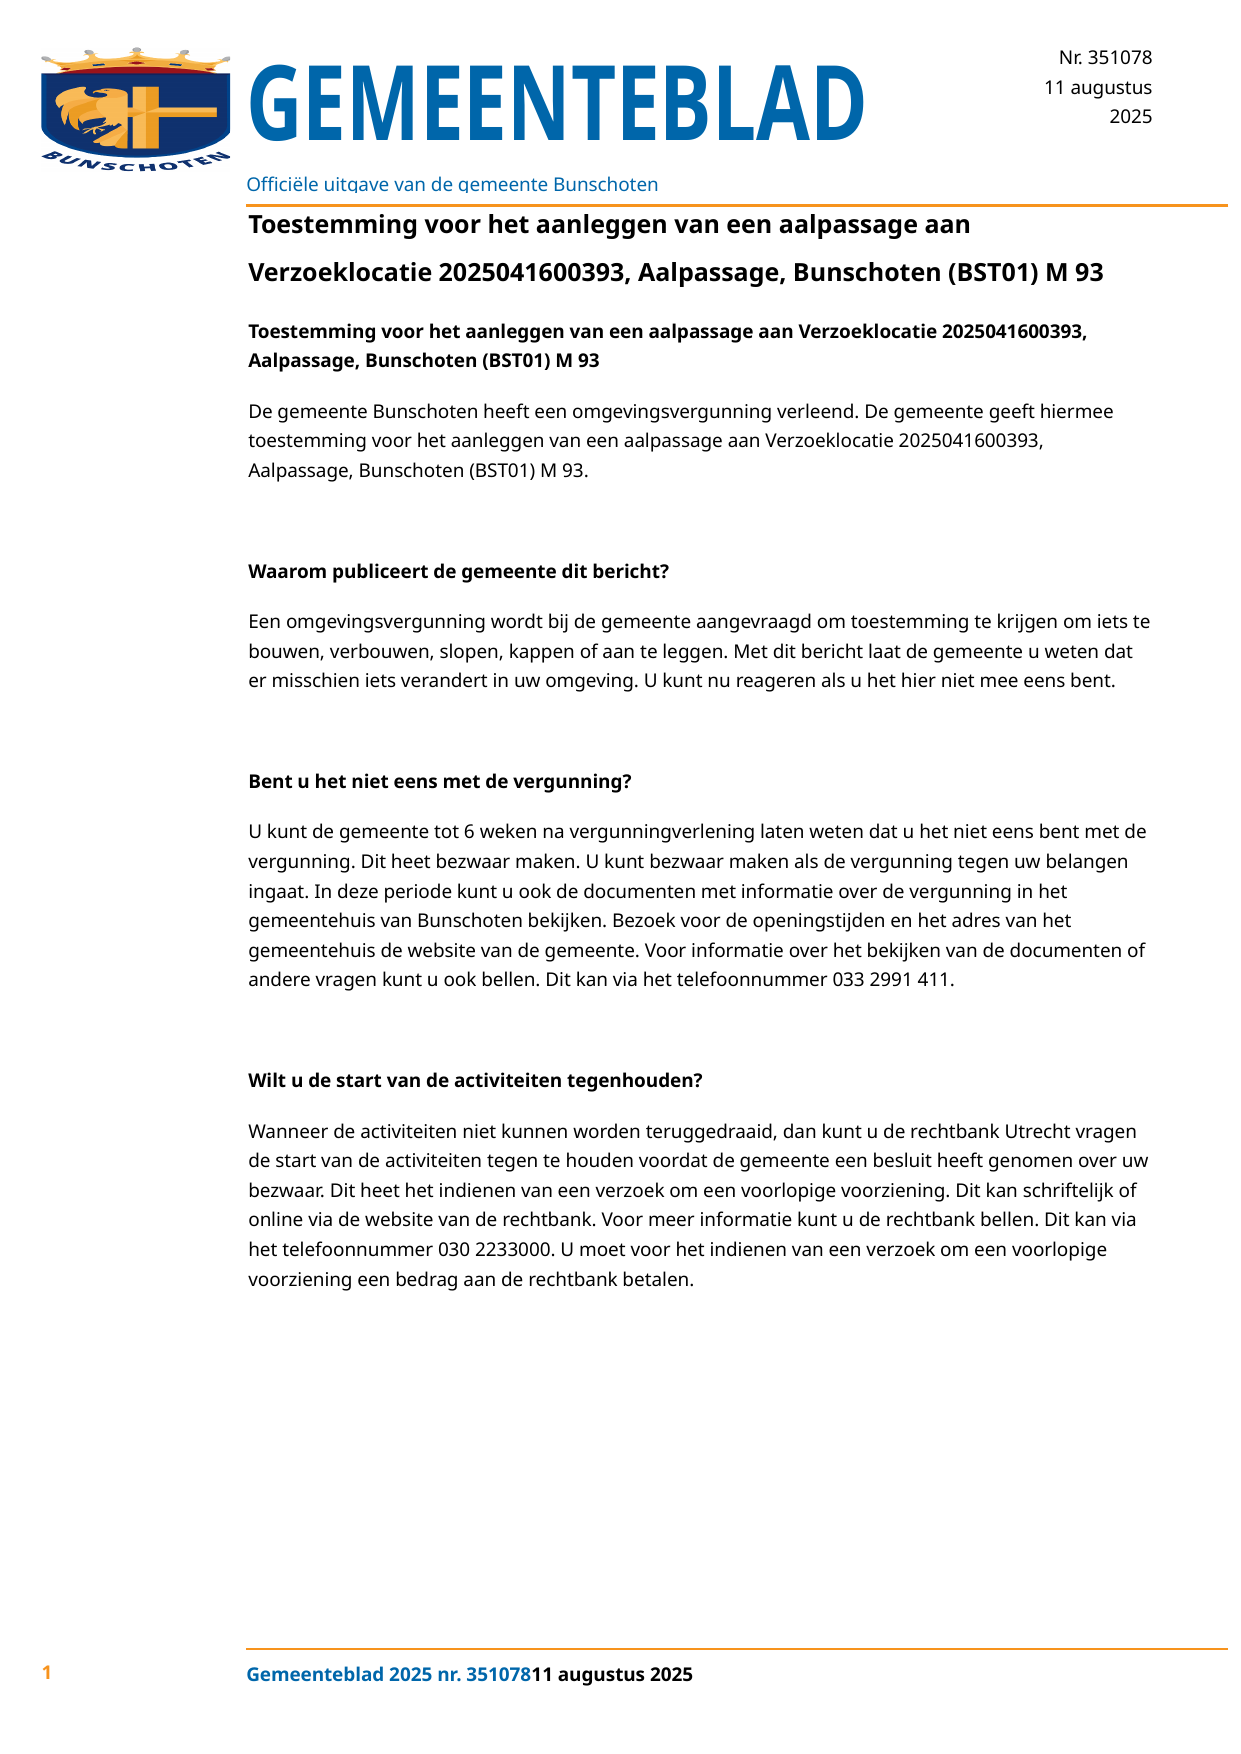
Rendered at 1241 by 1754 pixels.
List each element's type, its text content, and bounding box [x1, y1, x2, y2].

text Toestemming voor het aanleggen van een aalpassage aan Verzoeklocatie 2025041600393, Aalpassage, Bunschoten (BST01) M 93 [248, 207, 1152, 288]
text Waarom publiceert de gemeente dit bericht? [248, 558, 1152, 584]
text U kunt de gemeente tot 6 weken na vergunningverlening laten weten dat u het niet eens bent met de vergunning. Dit heet bezwaar maken. U kunt bezwaar maken als de vergunning tegen uw belangen ingaat. In deze periode kunt u ook de documenten met informatie over de vergunning in het gemeentehuis van Bunschoten bekijken. Bezoek voor de openingstijden en het adres van het gemeentehuis de website van de gemeente. Voor informatie over het bekijken van de documenten of andere vragen kunt u ook bellen. Dit kan via het telefoonnummer 033 2991 411. [248, 819, 1152, 992]
text Bent u het niet eens met de vergunning? [248, 768, 1152, 794]
text Wilt u de start van de activiteiten tegenhouden? [248, 1067, 1152, 1093]
text Wanneer de activiteiten niet kunnen worden teruggedraaid, dan kunt u de rechtbank Utrecht vragen de start van de activiteiten tegen te houden voordat de gemeente een besluit heeft genomen over uw bezwaar. Dit heet het indienen van een verzoek om een voorlopige voorziening. Dit kan schriftelijk of online via de website van de rechtbank. Voor meer informatie kunt u de rechtbank bellen. Dit kan via het telefoonnummer 030 2233000. U moet voor het indienen van een verzoek om een voorlopige voorziening een bedrag aan de rechtbank betalen. [248, 1118, 1152, 1292]
picture [41, 47, 231, 172]
text Toestemming voor het aanleggen van een aalpassage aan Verzoeklocatie 2025041600393, Aalpassage, Bunschoten (BST01) M 93 [248, 318, 1152, 373]
text Een omgevingsvergunning wordt bij de gemeente aangevraagd om toestemming te krijgen om iets te bouwen, verbouwen, slopen, kappen of aan te leggen. Met dit bericht laat de gemeente u weten dat er misschien iets verandert in uw omgeving. U kunt nu reageren als u het hier niet mee eens bent. [248, 608, 1152, 693]
text De gemeente Bunschoten heeft een omgevingsvergunning verleend. De gemeente geeft hiermee toestemming voor het aanleggen van een aalpassage aan Verzoeklocatie 2025041600393, Aalpassage, Bunschoten (BST01) M 93. [248, 398, 1152, 483]
